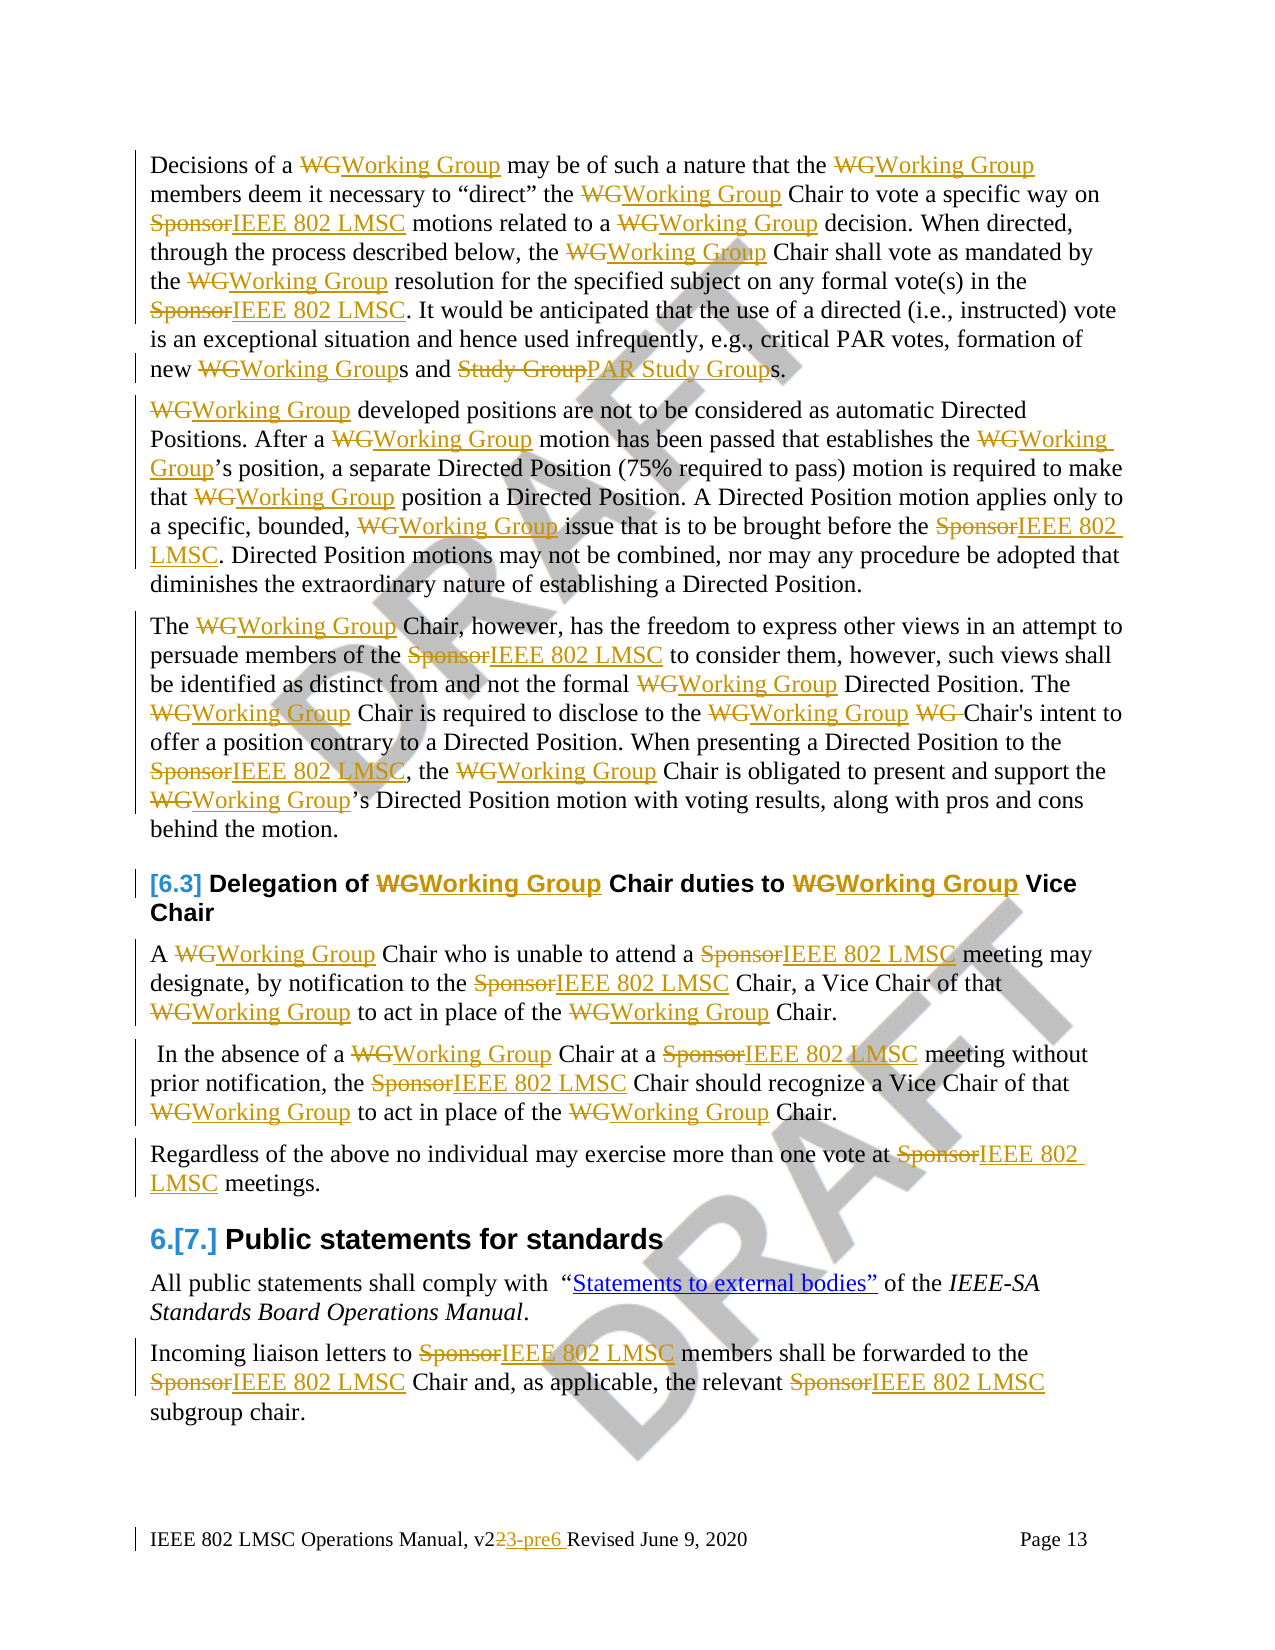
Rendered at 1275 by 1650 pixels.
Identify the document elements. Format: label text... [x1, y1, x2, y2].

text Decisions of a Working Group may be of such a nature that the Working Group members deem it necessary to “direct” the Working Group Chair to vote a specific way on IEEE 802 LMSC motions related to a Working Group decision. When directed, through the process described below, the Working Group Chair shall vote as mandated by the Working Group resolution for the specified subject on any formal vote(s) in the IEEE 802 LMSC. It would be anticipated that the use of a directed (i.e., instructed) vote is an exceptional situation and hence used infrequently, e.g., critical PAR votes, formation of new Working Groups and PAR Study Groups. [150, 150, 1125, 382]
text Incoming liaison letters to IEEE 802 LMSC members shall be forwarded to the IEEE 802 LMSC Chair and, as applicable, the relevant IEEE 802 LMSC subgroup chair. [150, 1338, 1125, 1425]
picture [149, 74, 1125, 1575]
text The Working Group Chair, however, has the freedom to express other views in an attempt to persuade members of the IEEE 802 LMSC to consider them, however, such views shall be identified as distinct from and not the formal Working Group Directed Position. The Working Group Chair is required to disclose to the Working Group Chair's intent to offer a position contrary to a Directed Position. When presenting a Directed Position to the IEEE 802 LMSC, the Working Group Chair is obligated to present and support the Working Group’s Directed Position motion with voting results, along with pros and cons behind the motion. [150, 611, 1125, 843]
text Regardless of the above no individual may exercise more than one vote at IEEE 802 LMSC meetings. [150, 1138, 1125, 1197]
subtitle Delegation of Working Group Chair duties to Working Group Vice Chair [150, 869, 1125, 927]
text Working Group developed positions are not to be considered as automatic Directed Positions. After a Working Group motion has been passed that establishes the Working Group’s position, a separate Directed Position (75% required to pass) motion is required to make that Working Group position a Directed Position. A Directed Position motion applies only to a specific, bounded, Working Group issue that is to be brought before the IEEE 802 LMSC. Directed Position motions may not be combined, nor may any procedure be adopted that diminishes the extraordinary nature of establishing a Directed Position. [150, 395, 1125, 598]
text All public statements shall comply with “Statements to external bodies” of the IEEE-SA Standards Board Operations Manual. [150, 1268, 1125, 1326]
text A Working Group Chair who is unable to attend a IEEE 802 LMSC meeting may designate, by notification to the IEEE 802 LMSC Chair, a Vice Chair of that Working Group to act in place of the Working Group Chair. [150, 939, 1125, 1026]
text In the absence of a Working Group Chair at a IEEE 802 LMSC meeting without prior notification, the IEEE 802 LMSC Chair should recognize a Vice Chair of that Working Group to act in place of the Working Group Chair. [150, 1039, 1125, 1126]
subtitle Public statements for standards [150, 1222, 1125, 1256]
